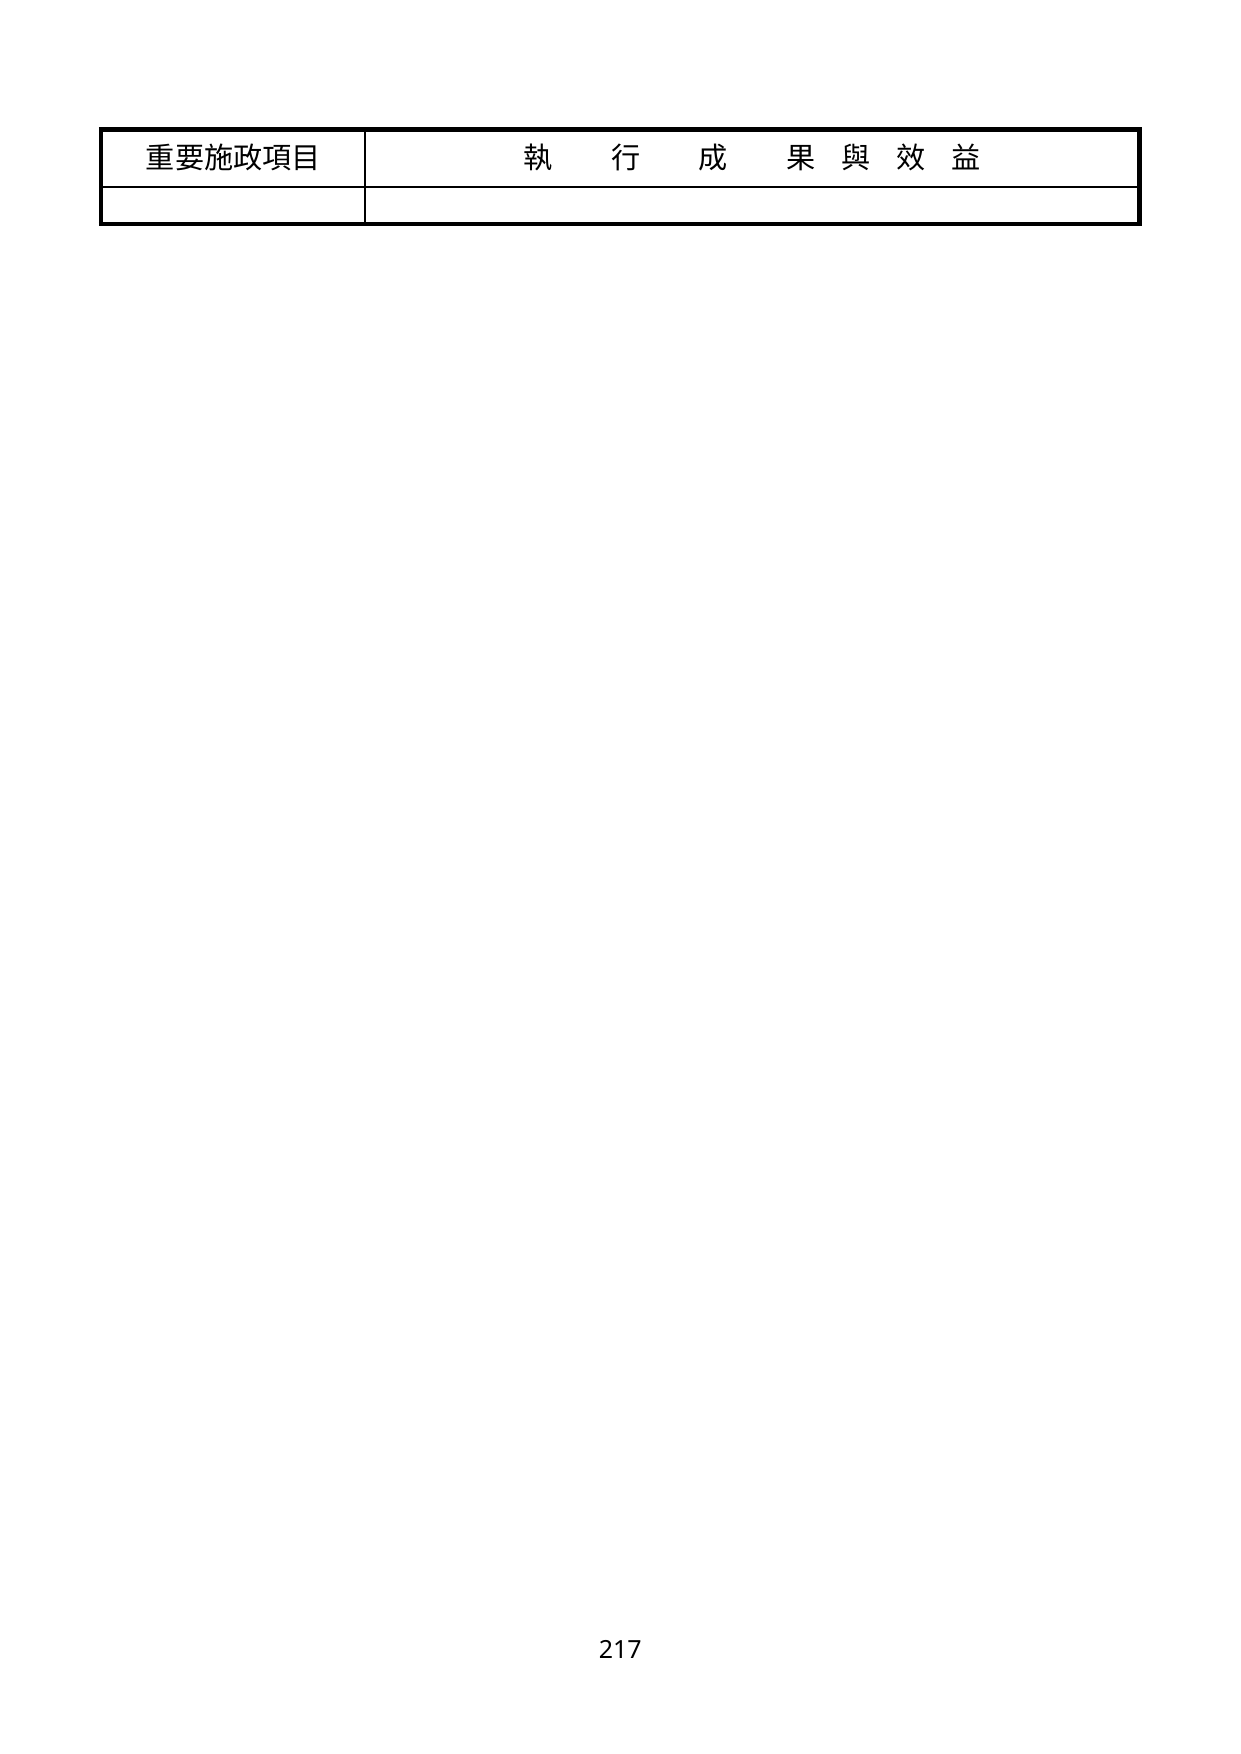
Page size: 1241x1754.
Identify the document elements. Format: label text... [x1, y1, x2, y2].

table_header 重要施政項目 [103, 132, 364, 186]
table_header 執 行 成 果 與 效 益 [366, 132, 1137, 186]
table_cell [103, 188, 364, 221]
